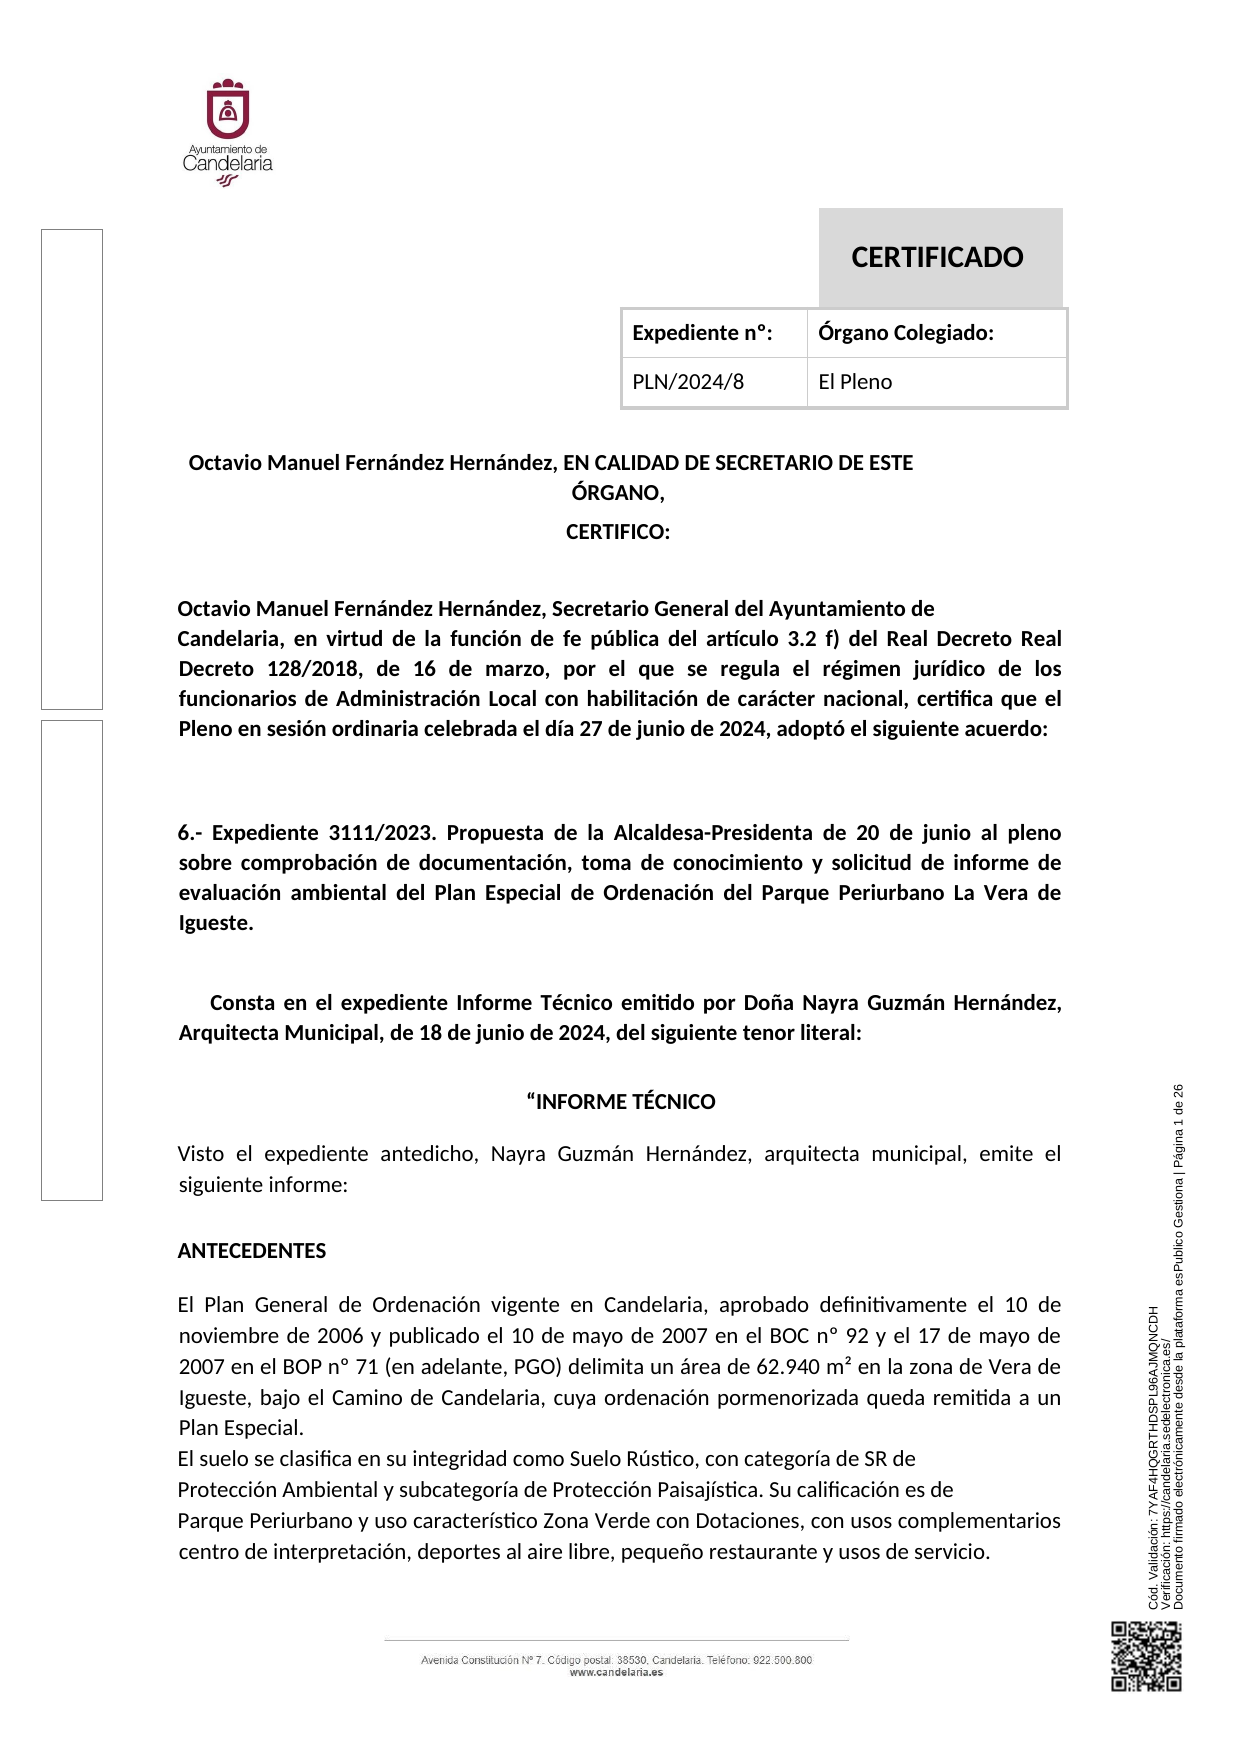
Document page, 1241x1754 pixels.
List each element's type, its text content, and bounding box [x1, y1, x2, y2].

text Octavio Manuel Fernández Hernández, EN CALIDAD DE SECRETARIO DE ESTE [189, 448, 1063, 476]
text Parque Periurbano y uso característico Zona Verde con Dotaciones, con usos complementarios centro de interpretación, deportes al aire libre, pequeño restaurante y usos de servicio. [177, 1507, 1063, 1565]
table_cell Órgano Colegiado: [808, 310, 1066, 357]
table_cell Expediente nº: [623, 310, 807, 357]
text El suelo se clasifica en su integridad como Suelo Rústico, con categoría de SR de [177, 1444, 1063, 1473]
table_header [621, 208, 807, 307]
text Consta en el expediente Informe Técnico emitido por Doña Nayra Guzmán Hernández, Arquitecta Municipal, de 18 de junio de 2024, del siguiente tenor literal: [177, 988, 1063, 1046]
table_cell PLN/2024/8 [623, 358, 807, 406]
subtitle ÓRGANO, [338, 478, 904, 506]
text ANTECEDENTES [177, 1236, 1063, 1264]
text Octavio Manuel Fernández Hernández, Secretario General del Ayuntamiento de [177, 594, 1063, 622]
table_header CERTIFICADO [819, 208, 1063, 307]
text Visto el expediente antedicho, Nayra Guzmán Hernández, arquitecta municipal, emite el siguiente informe: [177, 1139, 1063, 1198]
table_cell El Pleno [808, 358, 1066, 406]
text Protección Ambiental y subcategoría de Protección Paisajística. Su calificación es de [177, 1476, 1063, 1504]
text El Plan General de Ordenación vigente en Candelaria, aprobado definitivamente el 10 de noviembre de 2006 y publicado el 10 de mayo de 2007 en el BOC nº 92 y el 17 de mayo de 2007 en el BOP nº 71 (en adelante, PGO) delimita un área de 62.940 m² en la zona de Vera de Igueste, bajo el Camino de Candelaria, cuya ordenación pormenorizada queda remitida a un Plan Especial. [177, 1291, 1063, 1442]
text 6.- Expediente 3111/2023. Propuesta de la Alcaldesa-Presidenta de 20 de junio al pleno sobre comprobación de documentación, toma de conocimiento y solicitud de informe de evaluación ambiental del Plan Especial de Ordenación del Parque Periurbano La Vera de Igueste. [177, 818, 1063, 936]
table_header [807, 208, 819, 307]
text CERTIFICO: [338, 517, 904, 545]
table_header [1063, 208, 1068, 307]
text Candelaria, en virtud de la función de fe pública del artículo 3.2 f) del Real Decreto Real Decreto 128/2018, de 16 de marzo, por el que se regula el régimen jurídico de los funcionarios de Administración Local con habilitación de carácter nacional, certifica que el Pleno en sesión ordinaria celebrada el día 27 de junio de 2024, adoptó el siguiente acuerdo: [177, 624, 1063, 742]
subtitle “INFORME TÉCNICO [338, 1087, 903, 1115]
